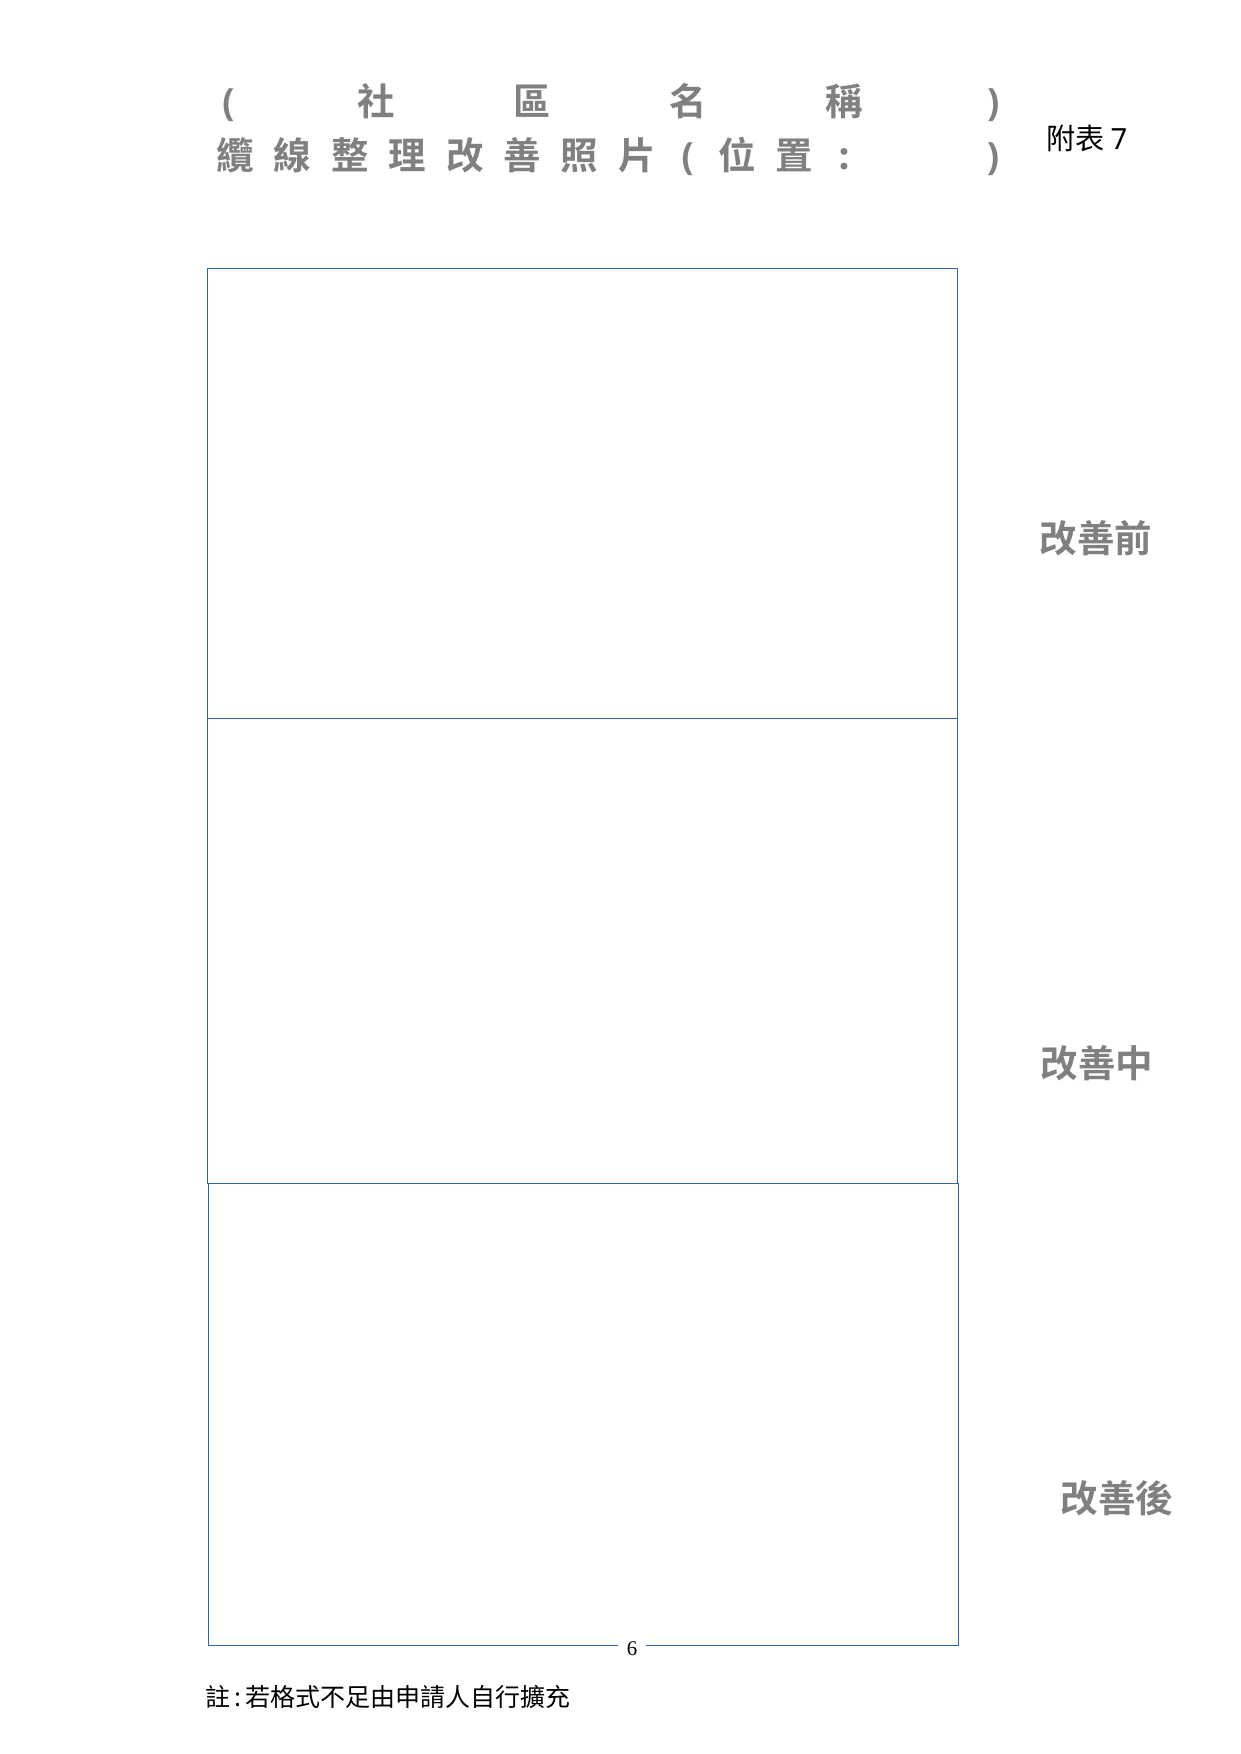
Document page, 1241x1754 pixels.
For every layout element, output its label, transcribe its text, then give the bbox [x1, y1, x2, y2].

text 附表7 [1046, 115, 1176, 158]
text 註:若格式不足由申請人自行擴充 [205, 1677, 823, 1713]
text (社區名稱) [216, 72, 1005, 126]
text 改善後 [1060, 1469, 1212, 1523]
text 改善中 [1041, 1034, 1231, 1088]
text 改善前 [1039, 509, 1231, 563]
text 纜線整理改善照片(位置: ) [216, 126, 1005, 181]
